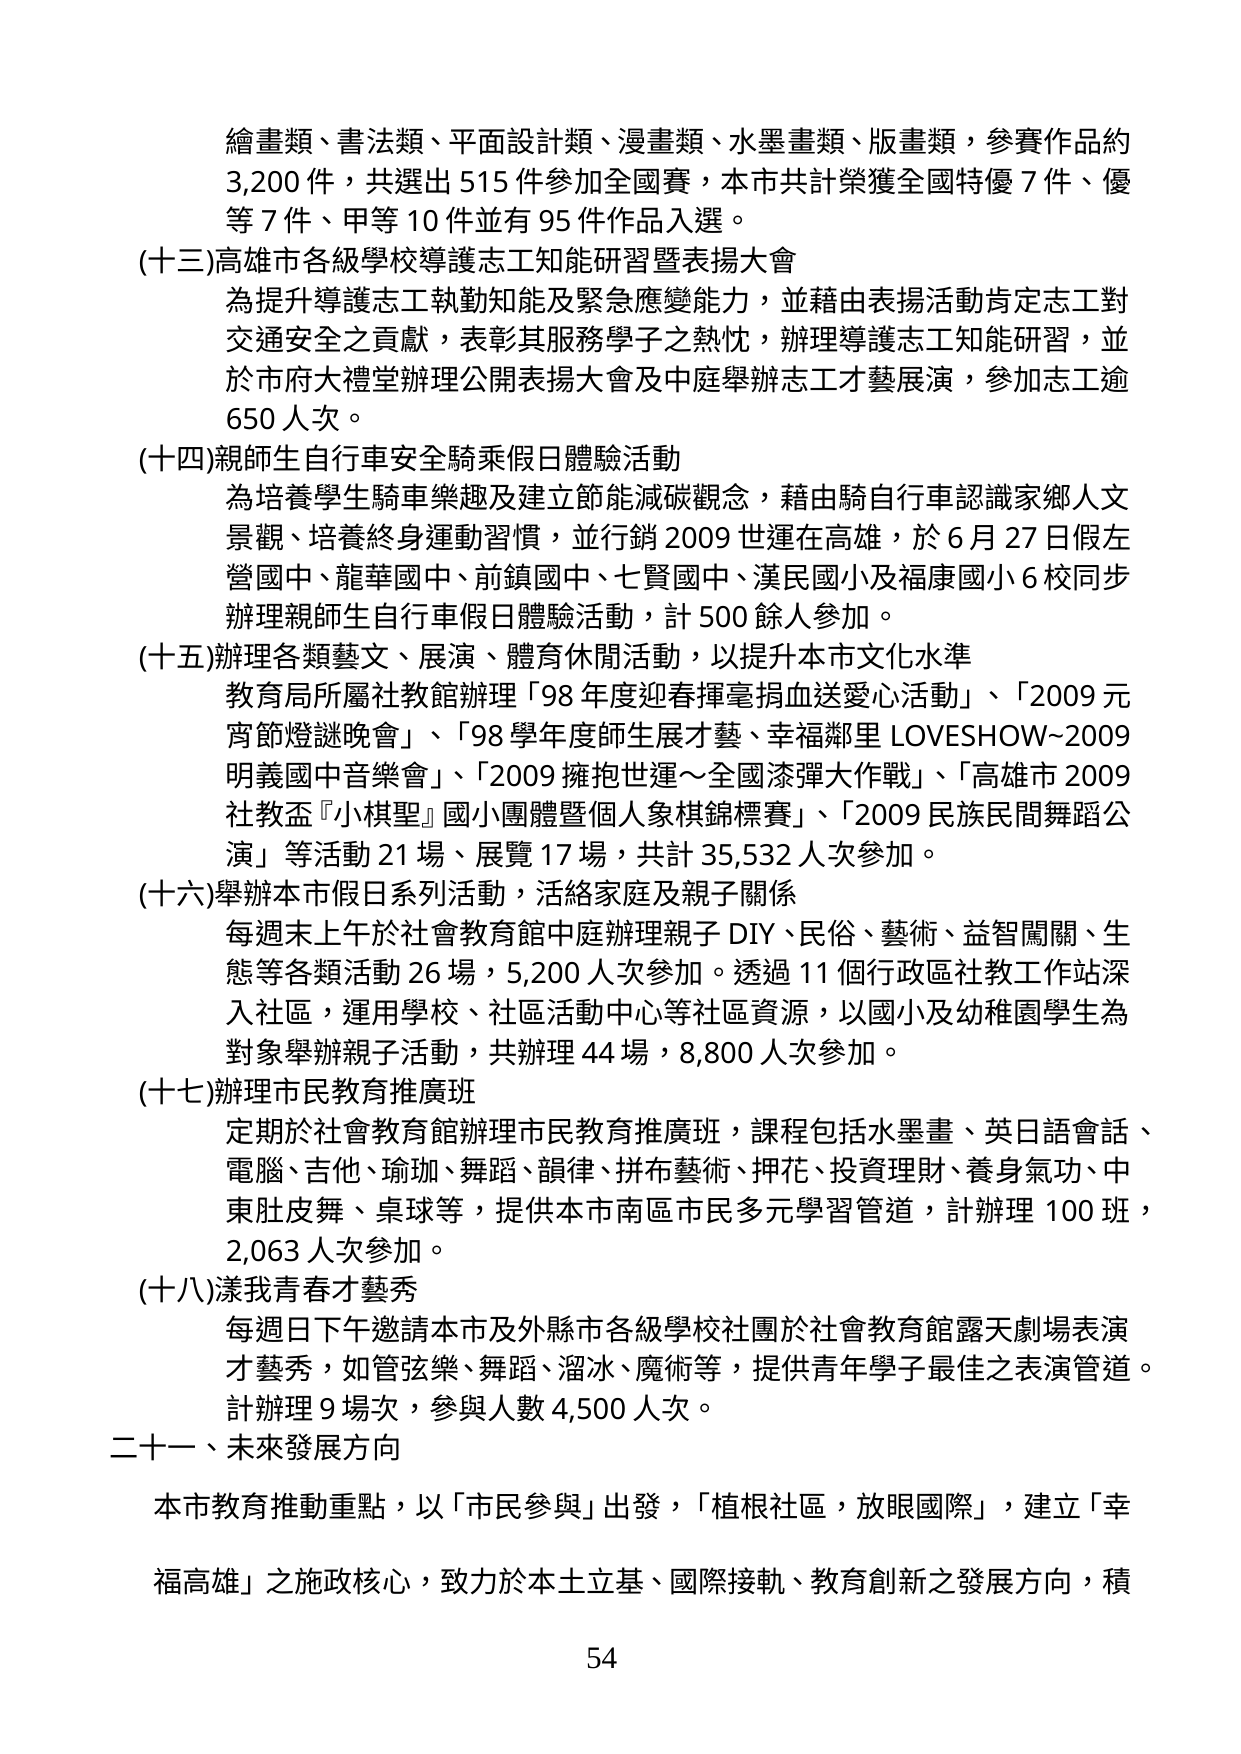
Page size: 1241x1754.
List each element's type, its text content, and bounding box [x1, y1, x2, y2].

text (十四)親師生自行車安全騎乘假日體驗活動 [138, 438, 1131, 477]
text (十七)辦理市民教育推廣班 [138, 1071, 1131, 1111]
subtitle 本市教育推動重點，以「市民參與」出發，「植根社區，放眼國際」，建立「幸福高雄」之施政核心，致力於本土立基、國際接軌、教育創新之發展方向，積極推展本土教育、創造力教學、發展學校特色、強化適性學習、加強品德教育、鼓勵國際交流、推展國際參與，續以深耕「組織再造、國際教育、本土教育、教師專業、永續校園、創新教學、海洋教育、閱讀計畫」之教育主軸，以實現「SPLENDOR」的榮耀高雄教育願景。 [153, 1467, 1131, 1617]
text (十六)舉辦本市假日系列活動，活絡家庭及親子關係 [138, 873, 1131, 913]
text (十五)辦理各類藝文、展演、體育休閒活動，以提升本市文化水準 [138, 636, 1131, 675]
text (十八)漾我青春才藝秀 [138, 1269, 1131, 1308]
text 為培養學生騎車樂趣及建立節能減碳觀念，藉由騎自行車認識家鄉人文景觀、培養終身運動習慣，並行銷2009世運在高雄，於6月27日假左營國中、龍華國中、前鎮國中、七賢國中、漢民國小及福康國小6校同步辦理親師生自行車假日體驗活動，計500餘人參加。 [226, 477, 1131, 636]
text 每週末上午於社會教育館中庭辦理親子DIY、民俗、藝術、益智闖關、生態等各類活動26場，5,200人次參加。透過11個行政區社教工作站深入社區，運用學校、社區活動中心等社區資源，以國小及幼稚園學生為對象舉辦親子活動，共辦理44場，8,800人次參加。 [226, 913, 1131, 1071]
text 為提升導護志工執勤知能及緊急應變能力，並藉由表揚活動肯定志工對交通安全之貢獻，表彰其服務學子之熱忱，辦理導護志工知能研習，並於市府大禮堂辦理公開表揚大會及中庭舉辦志工才藝展演，參加志工逾650人次。 [226, 279, 1131, 438]
text 定期於社會教育館辦理市民教育推廣班，課程包括水墨畫、英日語會話、電腦、吉他、瑜珈、舞蹈、韻律、拼布藝術、押花、投資理財、養身氣功、中東肚皮舞、桌球等，提供本市南區市民多元學習管道，計辦理100班，2,063人次參加。 [226, 1111, 1131, 1269]
text 每週日下午邀請本市及外縣市各級學校社團於社會教育館露天劇場表演才藝秀，如管弦樂、舞蹈、溜冰、魔術等，提供青年學子最佳之表演管道。計辦理9場次，參與人數4,500人次。 [226, 1308, 1131, 1427]
text 繪畫類、書法類、平面設計類、漫畫類、水墨畫類、版畫類，參賽作品約3,200件，共選出515件參加全國賽，本市共計榮獲全國特優7件、優等7件、甲等10件並有95件作品入選。 [226, 121, 1131, 240]
text 教育局所屬社教館辦理「98年度迎春揮毫捐血送愛心活動」、「2009元宵節燈謎晚會」、「98學年度師生展才藝、幸福鄰里 LOVESHOW~2009明義國中音樂會」、「2009擁抱世運～全國漆彈大作戰」、「高雄市2009社教盃『小棋聖』國小團體暨個人象棋錦標賽」、「2009民族民間舞蹈公演」等活動21場、展覽17場，共計35,532人次參加。 [226, 675, 1131, 873]
text (十三)高雄市各級學校導護志工知能研習暨表揚大會 [138, 240, 1131, 279]
text 二十一、未來發展方向 [109, 1427, 1131, 1467]
